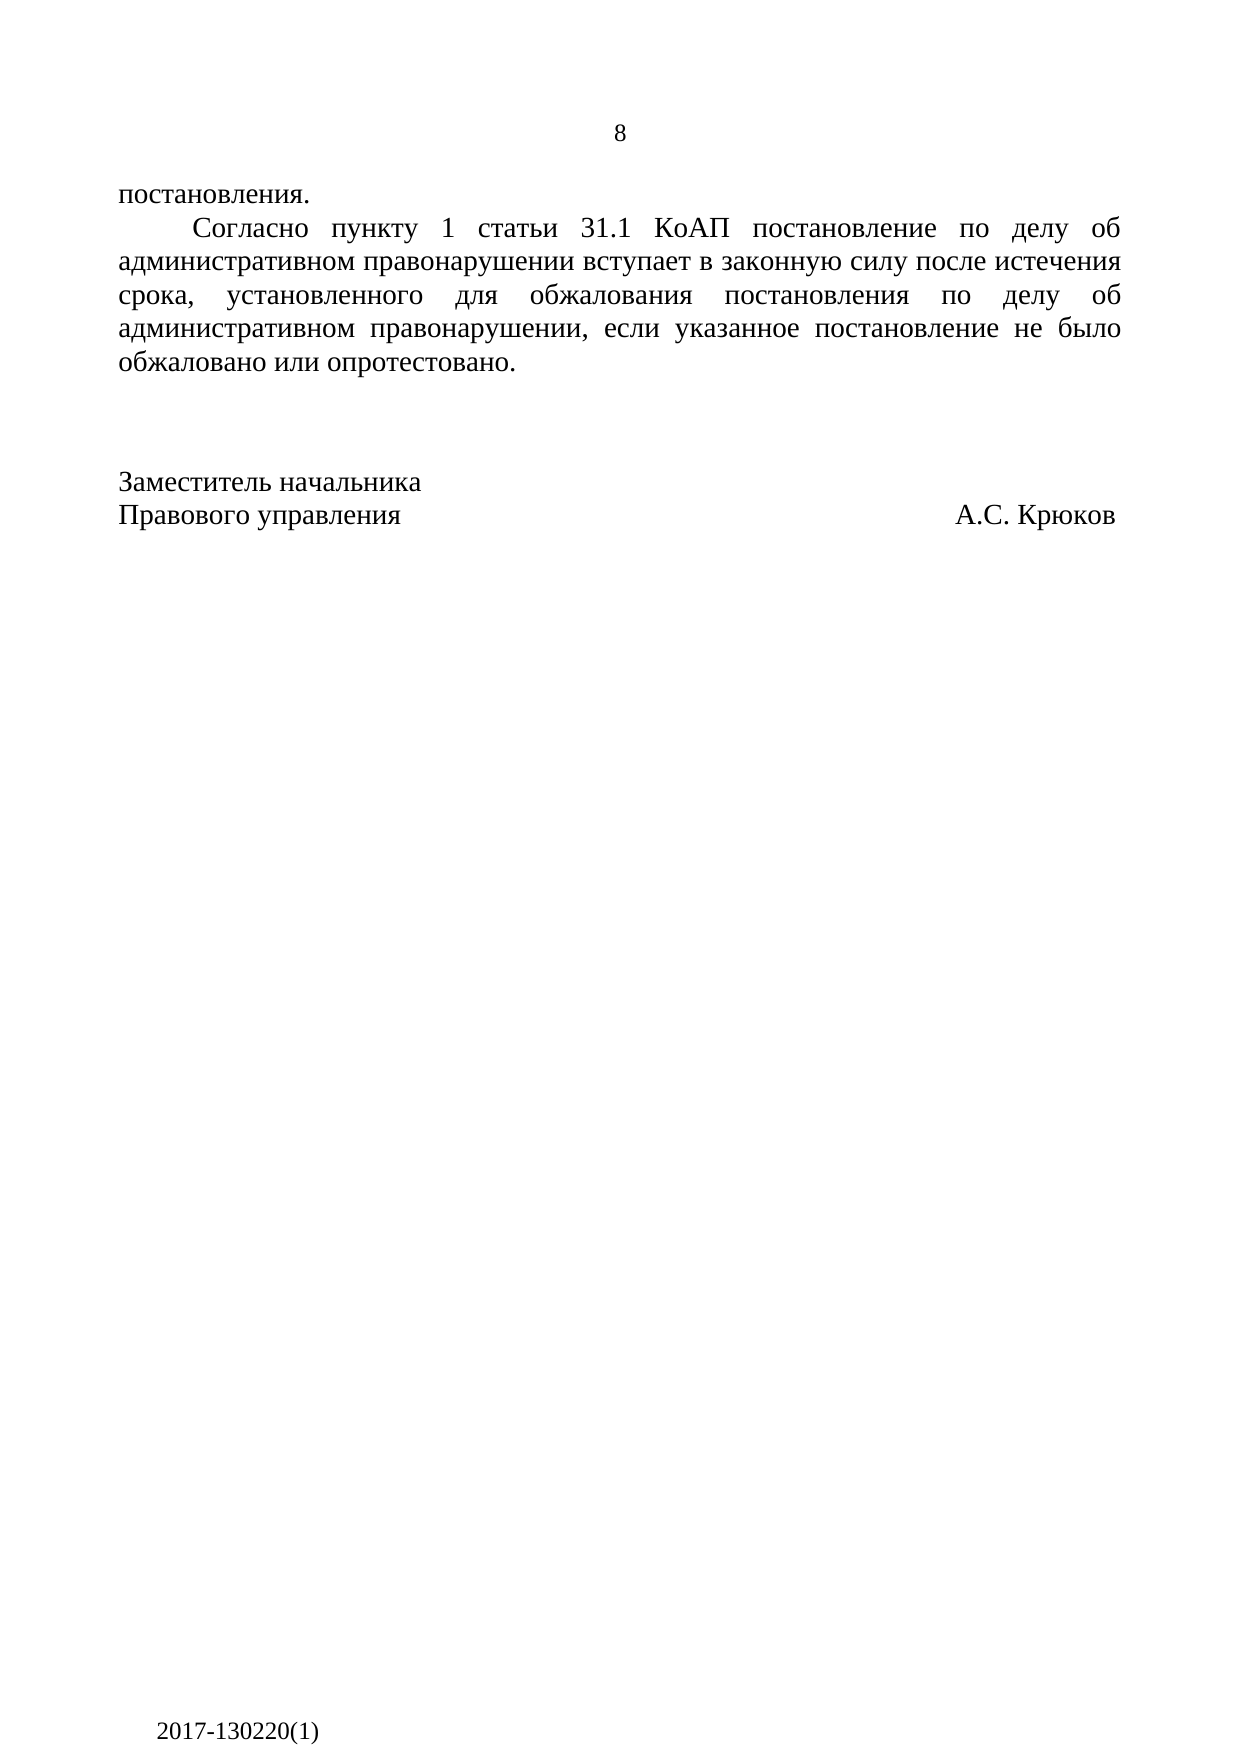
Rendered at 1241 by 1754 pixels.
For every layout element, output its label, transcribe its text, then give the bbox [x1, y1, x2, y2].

text Согласно пункту 1 статьи 31.1 КоАП постановление по делу об административном правонарушении вступает в законную силу после истечения срока, установленного для обжалования постановления по делу об административном правонарушении, если указанное постановление не было обжаловано или опротестовано. [118, 210, 1122, 378]
text постановления. [118, 176, 1122, 210]
text Правового управления А.С. Крюков [118, 497, 1122, 531]
text Заместитель начальника [118, 464, 1122, 497]
